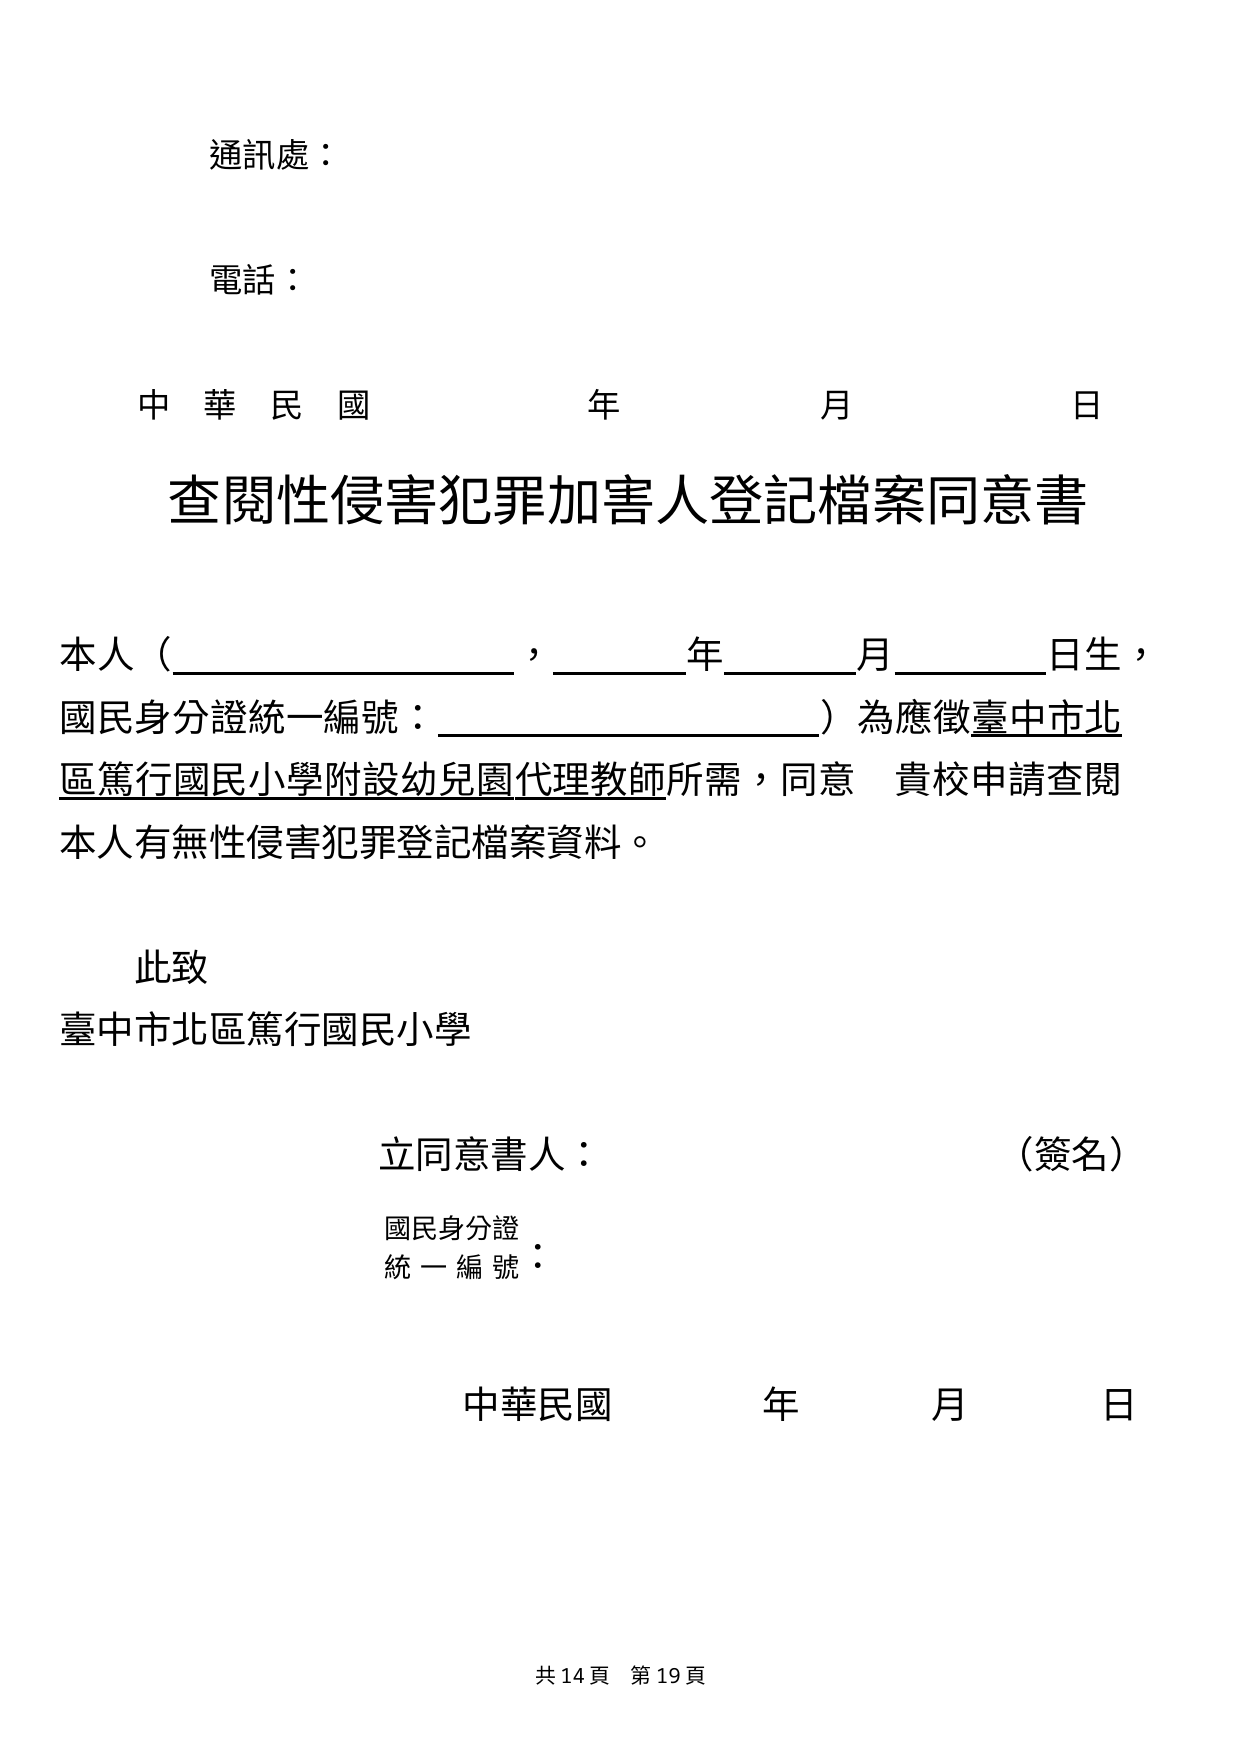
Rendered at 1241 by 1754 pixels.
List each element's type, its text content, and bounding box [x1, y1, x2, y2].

text 電話： [59, 236, 1181, 298]
text 本人（ ， 年 月 日生，國民身分證統一編號： ）為應徵臺中市北區篤行國民小學附設幼兒園代理教師所需，同意 貴校申請查閱本人有無性侵害犯罪登記檔案資料。 [59, 611, 1122, 861]
text 此致 [59, 923, 1181, 986]
text 立同意書人： （簽名） [59, 1111, 1181, 1173]
text 臺中市北區篤行國民小學 [59, 986, 1181, 1048]
text 中華民國 年 月 日 [59, 1361, 1137, 1423]
text 通訊處： [59, 111, 1181, 173]
text 查閱性侵害犯罪加害人登記檔案同意書 [59, 423, 1197, 548]
text 國民身分證統一編號： [59, 1173, 1181, 1298]
text 中 華 民 國 年 月 日 [59, 361, 1181, 423]
